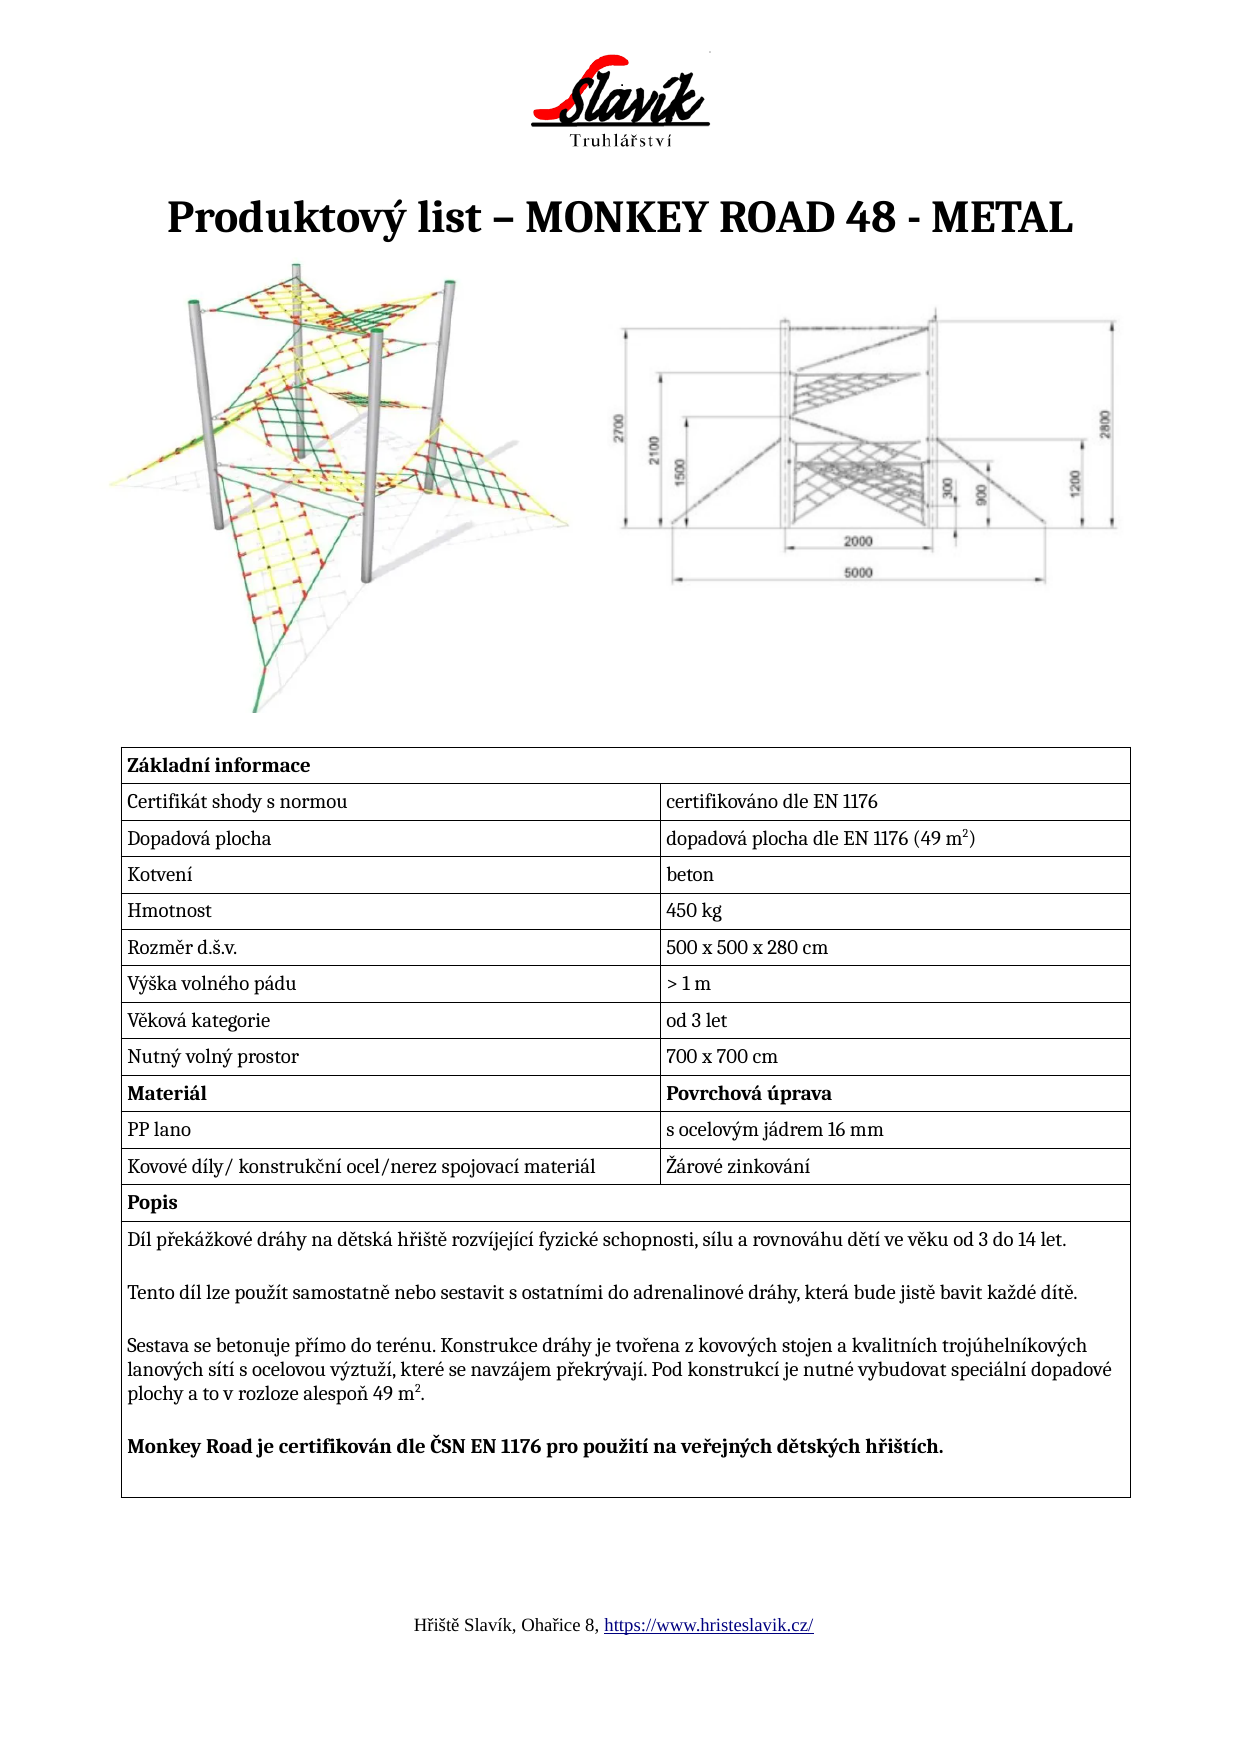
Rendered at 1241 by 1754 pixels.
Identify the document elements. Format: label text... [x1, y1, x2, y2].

table_cell Nutný volný prostor [122, 1039, 660, 1075]
table_cell beton [661, 857, 1130, 892]
table_cell > 1 m [661, 966, 1130, 1002]
table_cell 450 kg [661, 894, 1130, 929]
table_cell Povrchová úprava [661, 1076, 1130, 1111]
picture [86, 250, 594, 713]
table_cell Materiál [122, 1076, 660, 1111]
table_cell Výška volného pádu [122, 966, 660, 1002]
picture [606, 304, 1149, 611]
table_cell Kotvení [122, 857, 660, 892]
table_cell Hmotnost [122, 894, 660, 929]
table_cell Věková kategorie [122, 1003, 660, 1038]
table_header Základní informace [122, 748, 1130, 783]
picture [529, 50, 711, 149]
table_cell dopadová plocha dle EN 1176 (49 m2) [661, 821, 1130, 856]
table_cell Žárové zinkování [661, 1149, 1130, 1184]
table_cell Díl překážkové dráhy na dětská hřiště rozvíjející fyzické schopnosti, sílu a rovnováhu dětí ve věku od 3 do 14 let. Tento díl lze použít samostatně nebo sestavit s ostatními do adrenalinové dráhy, která bude jistě bavit každé dítě. Sestava se betonuje přímo do terénu. Konstrukce dráhy je tvořena z kovových stojen a kvalitních trojúhelníkových lanových sítí s ocelovou výztuží, které se navzájem překrývají. Pod konstrukcí je nutné vybudovat speciální dopadové plochy a to v rozloze alespoň 49 m2. Monkey Road je certifikován dle ČSN EN 1176 pro použití na veřejných dětských hřištích. [122, 1222, 1130, 1497]
table_cell Dopadová plocha [122, 821, 660, 856]
table_cell 500 x 500 x 280 cm [661, 930, 1130, 965]
table_cell Kovové díly/ konstrukční ocel/nerez spojovací materiál [122, 1149, 660, 1184]
table_cell PP lano [122, 1112, 660, 1148]
table_cell Certifikát shody s normou [122, 784, 660, 819]
table_cell certifikováno dle EN 1176 [661, 784, 1130, 819]
text Produktový list – MONKEY ROAD 48 - METAL [118, 191, 1122, 243]
table_cell od 3 let [661, 1003, 1130, 1038]
table_cell s ocelovým jádrem 16 mm [661, 1112, 1130, 1148]
table_cell Rozměr d.š.v. [122, 930, 660, 965]
table_cell Popis [122, 1185, 1130, 1221]
table_cell 700 x 700 cm [661, 1039, 1130, 1075]
